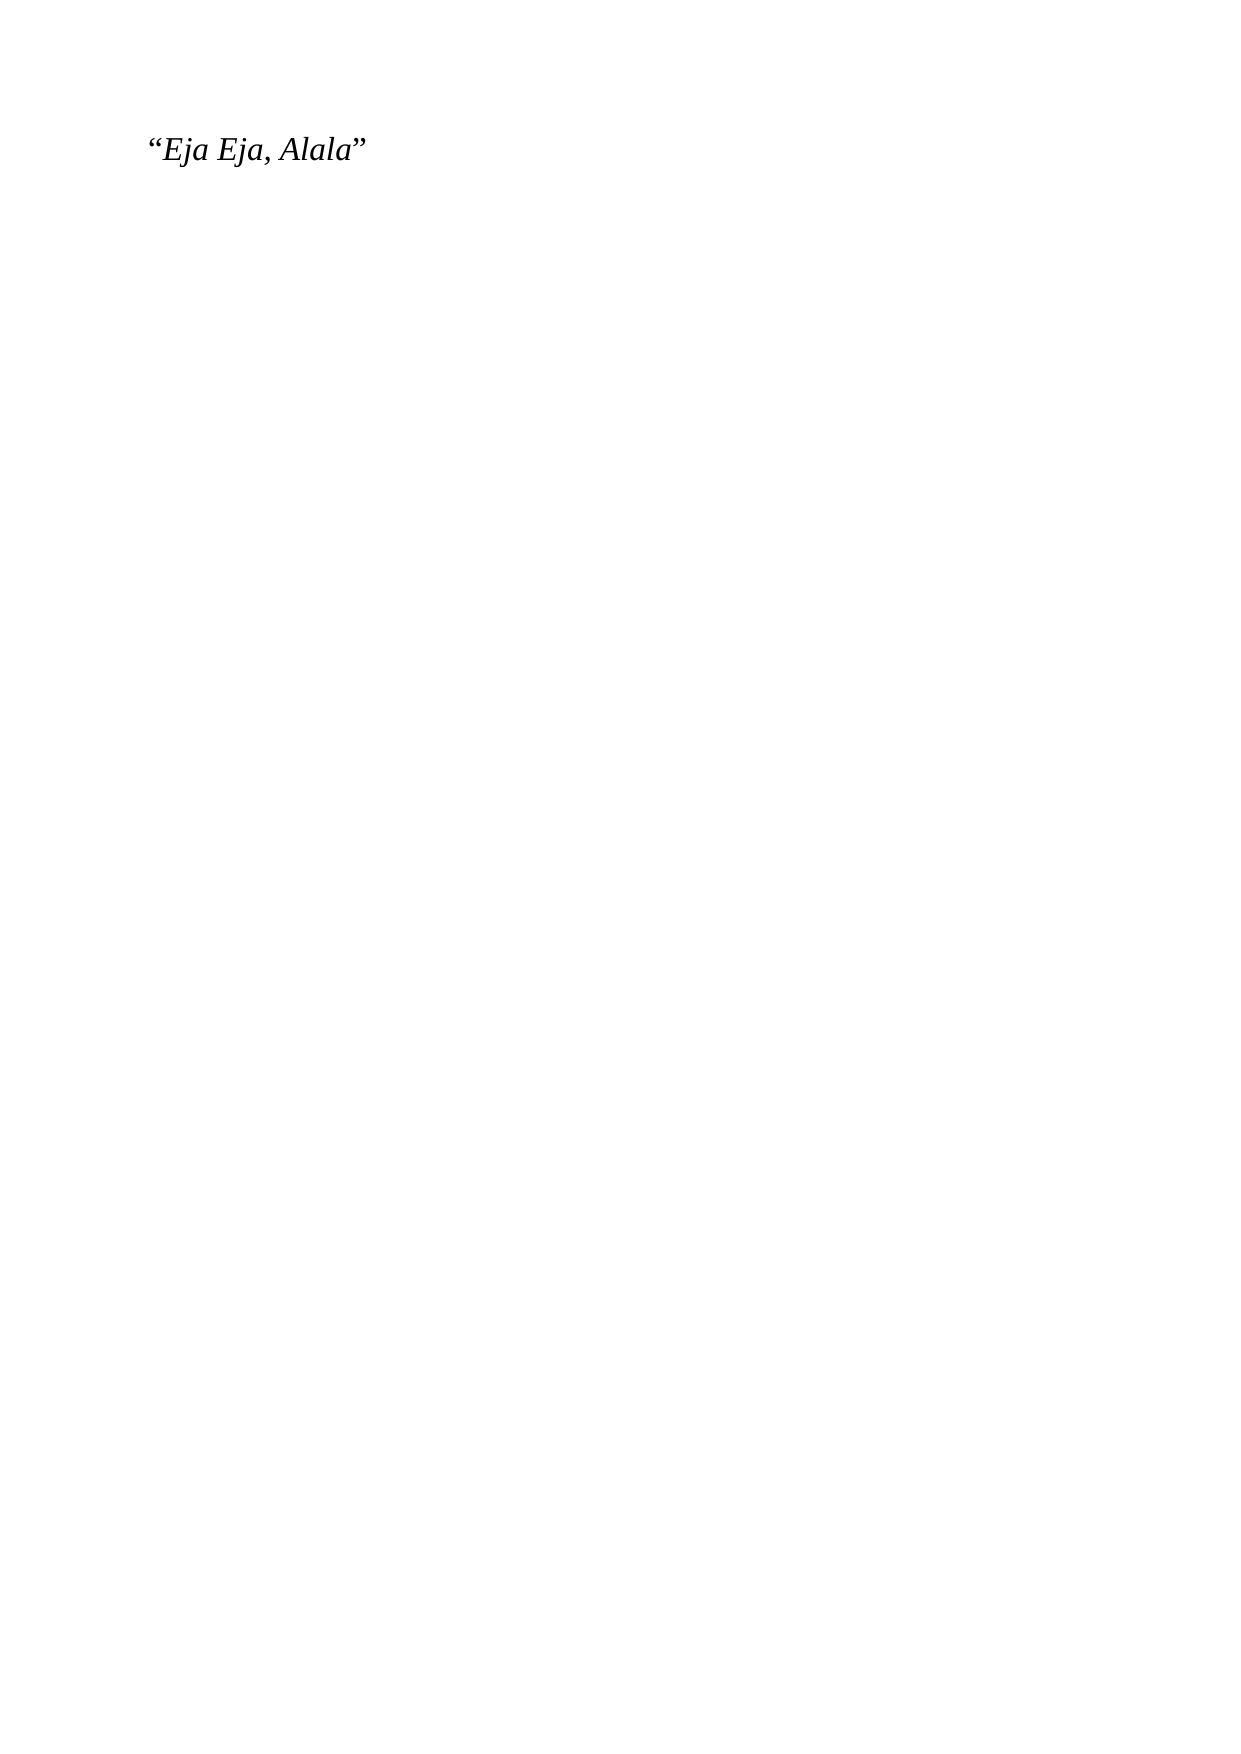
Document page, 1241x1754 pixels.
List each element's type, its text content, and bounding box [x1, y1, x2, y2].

text “Eja Eja, Alala” [148, 129, 1103, 168]
